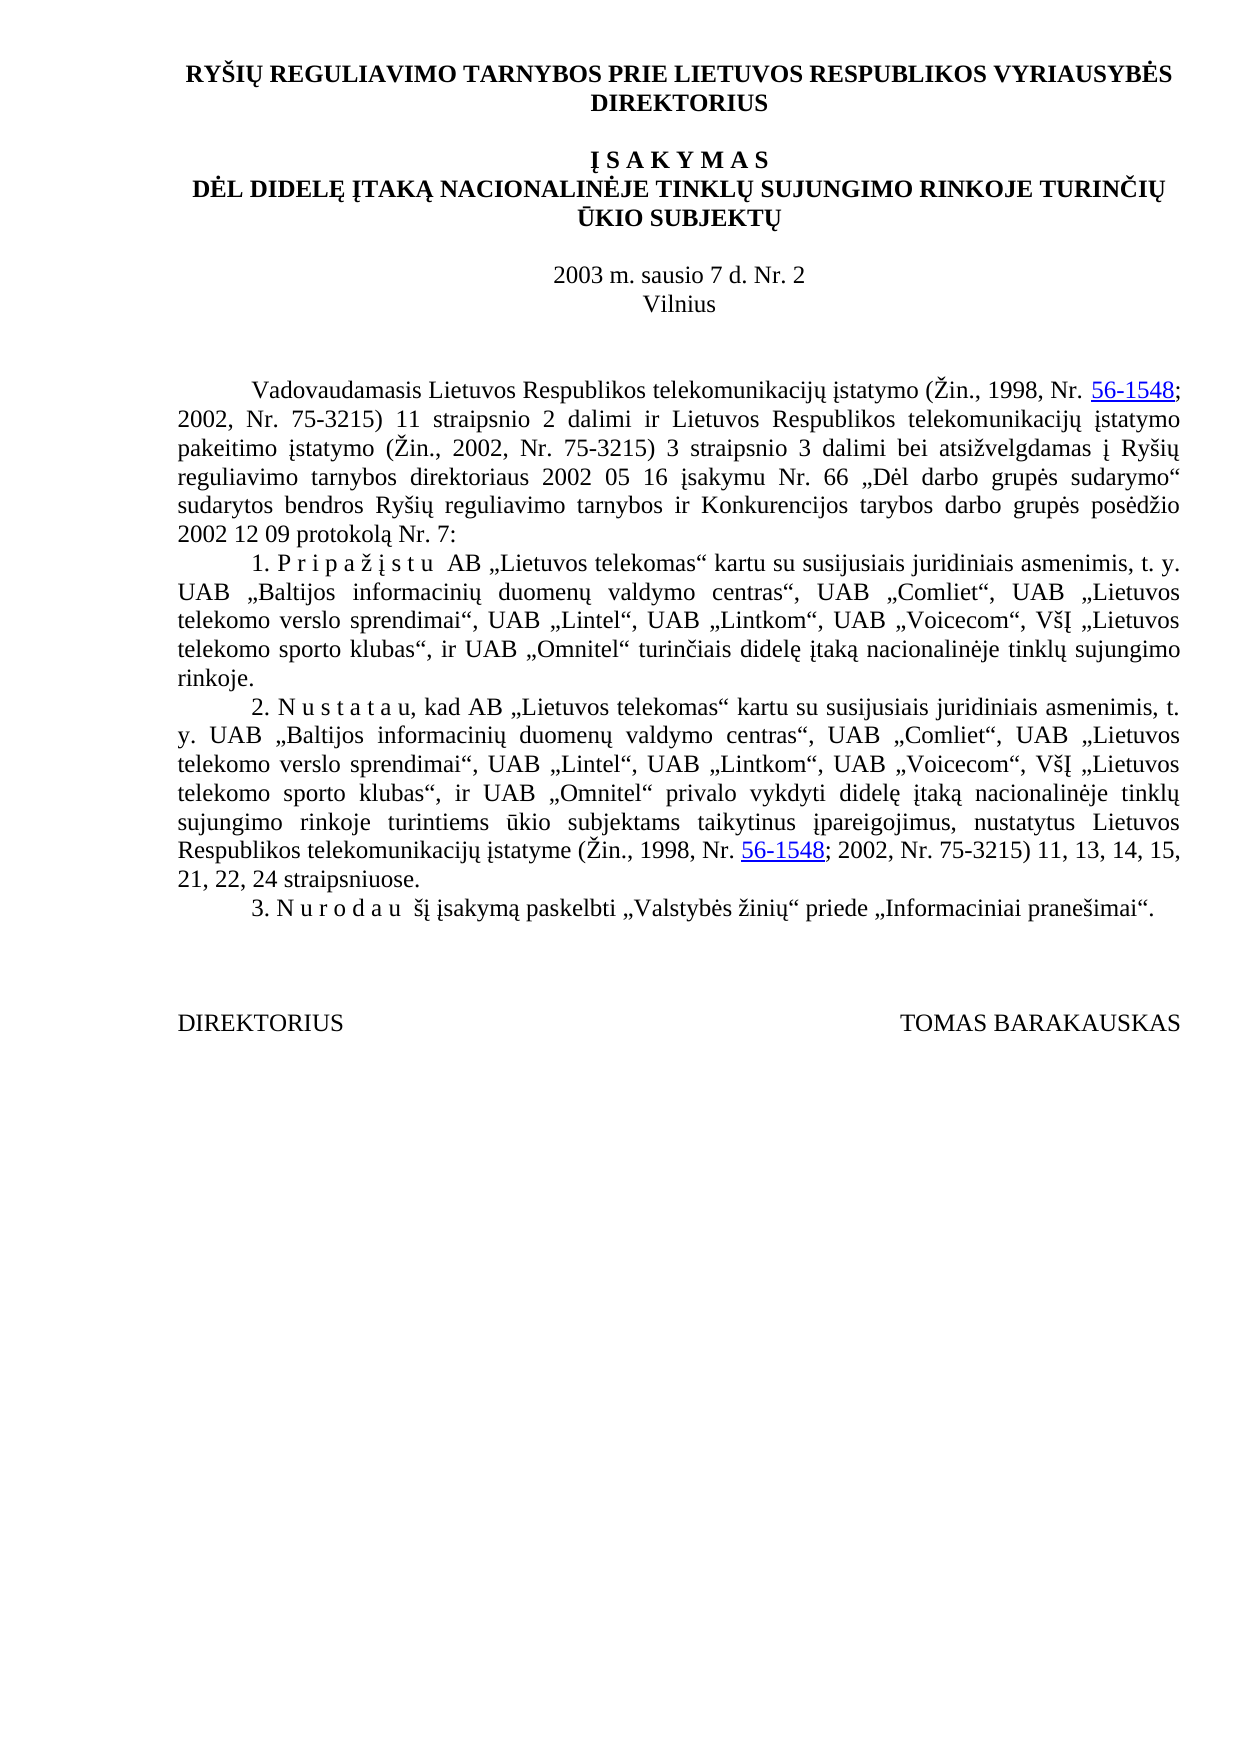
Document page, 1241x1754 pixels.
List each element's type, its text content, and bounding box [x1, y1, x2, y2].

text 2003 m. sausio 7 d. Nr. 2 [177, 260, 1181, 289]
text 3. Nurodau šį įsakymą paskelbti „Valstybės žinių“ priede „Informaciniai pranešimai“. [177, 893, 1181, 922]
text DIREKTORIUS TOMAS BARAKAUSKAS [177, 1008, 1181, 1037]
text Vilnius [177, 289, 1181, 318]
text 2. Nustatau, kad AB „Lietuvos telekomas“ kartu su susijusiais juridiniais asmenimis, t. y. UAB „Baltijos informacinių duomenų valdymo centras“, UAB „Comliet“, UAB „Lietuvos telekomo verslo sprendimai“, UAB „Lintel“, UAB „Lintkom“, UAB „Voicecom“, VšĮ „Lietuvos telekomo sporto klubas“, ir UAB „Omnitel“ privalo vykdyti didelę įtaką nacionalinėje tinklų sujungimo rinkoje turintiems ūkio subjektams taikytinus įpareigojimus, nustatytus Lietuvos Respublikos telekomunikacijų įstatyme (Žin., 1998, Nr. 56-1548; 2002, Nr. 75-3215) 11, 13, 14, 15, 21, 22, 24 straipsniuose. [177, 692, 1181, 893]
text Į S A K Y M A S [177, 145, 1181, 174]
text Vadovaudamasis Lietuvos Respublikos telekomunikacijų įstatymo (Žin., 1998, Nr. 56-1548; 2002, Nr. 75-3215) 11 straipsnio 2 dalimi ir Lietuvos Respublikos telekomunikacijų įstatymo pakeitimo įstatymo (Žin., 2002, Nr. 75-3215) 3 straipsnio 3 dalimi bei atsižvelgdamas į Ryšių reguliavimo tarnybos direktoriaus 2002 05 16 įsakymu Nr. 66 „Dėl darbo grupės sudarymo“ sudarytos bendros Ryšių reguliavimo tarnybos ir Konkurencijos tarybos darbo grupės posėdžio 2002 12 09 protokolą Nr. 7: [177, 375, 1181, 548]
text RYŠIŲ REGULIAVIMO TARNYBOS PRIE LIETUVOS RESPUBLIKOS VYRIAUSYBĖS DIREKTORIUS [177, 59, 1181, 117]
text 1. Pripažįstu AB „Lietuvos telekomas“ kartu su susijusiais juridiniais asmenimis, t. y. UAB „Baltijos informacinių duomenų valdymo centras“, UAB „Comliet“, UAB „Lietuvos telekomo verslo sprendimai“, UAB „Lintel“, UAB „Lintkom“, UAB „Voicecom“, VšĮ „Lietuvos telekomo sporto klubas“, ir UAB „Omnitel“ turinčiais didelę įtaką nacionalinėje tinklų sujungimo rinkoje. [177, 548, 1181, 692]
text DĖL DIDELĘ ĮTAKĄ NACIONALINĖJE TINKLŲ SUJUNGIMO RINKOJE TURINČIŲ ŪKIO SUBJEKTŲ [177, 174, 1181, 232]
